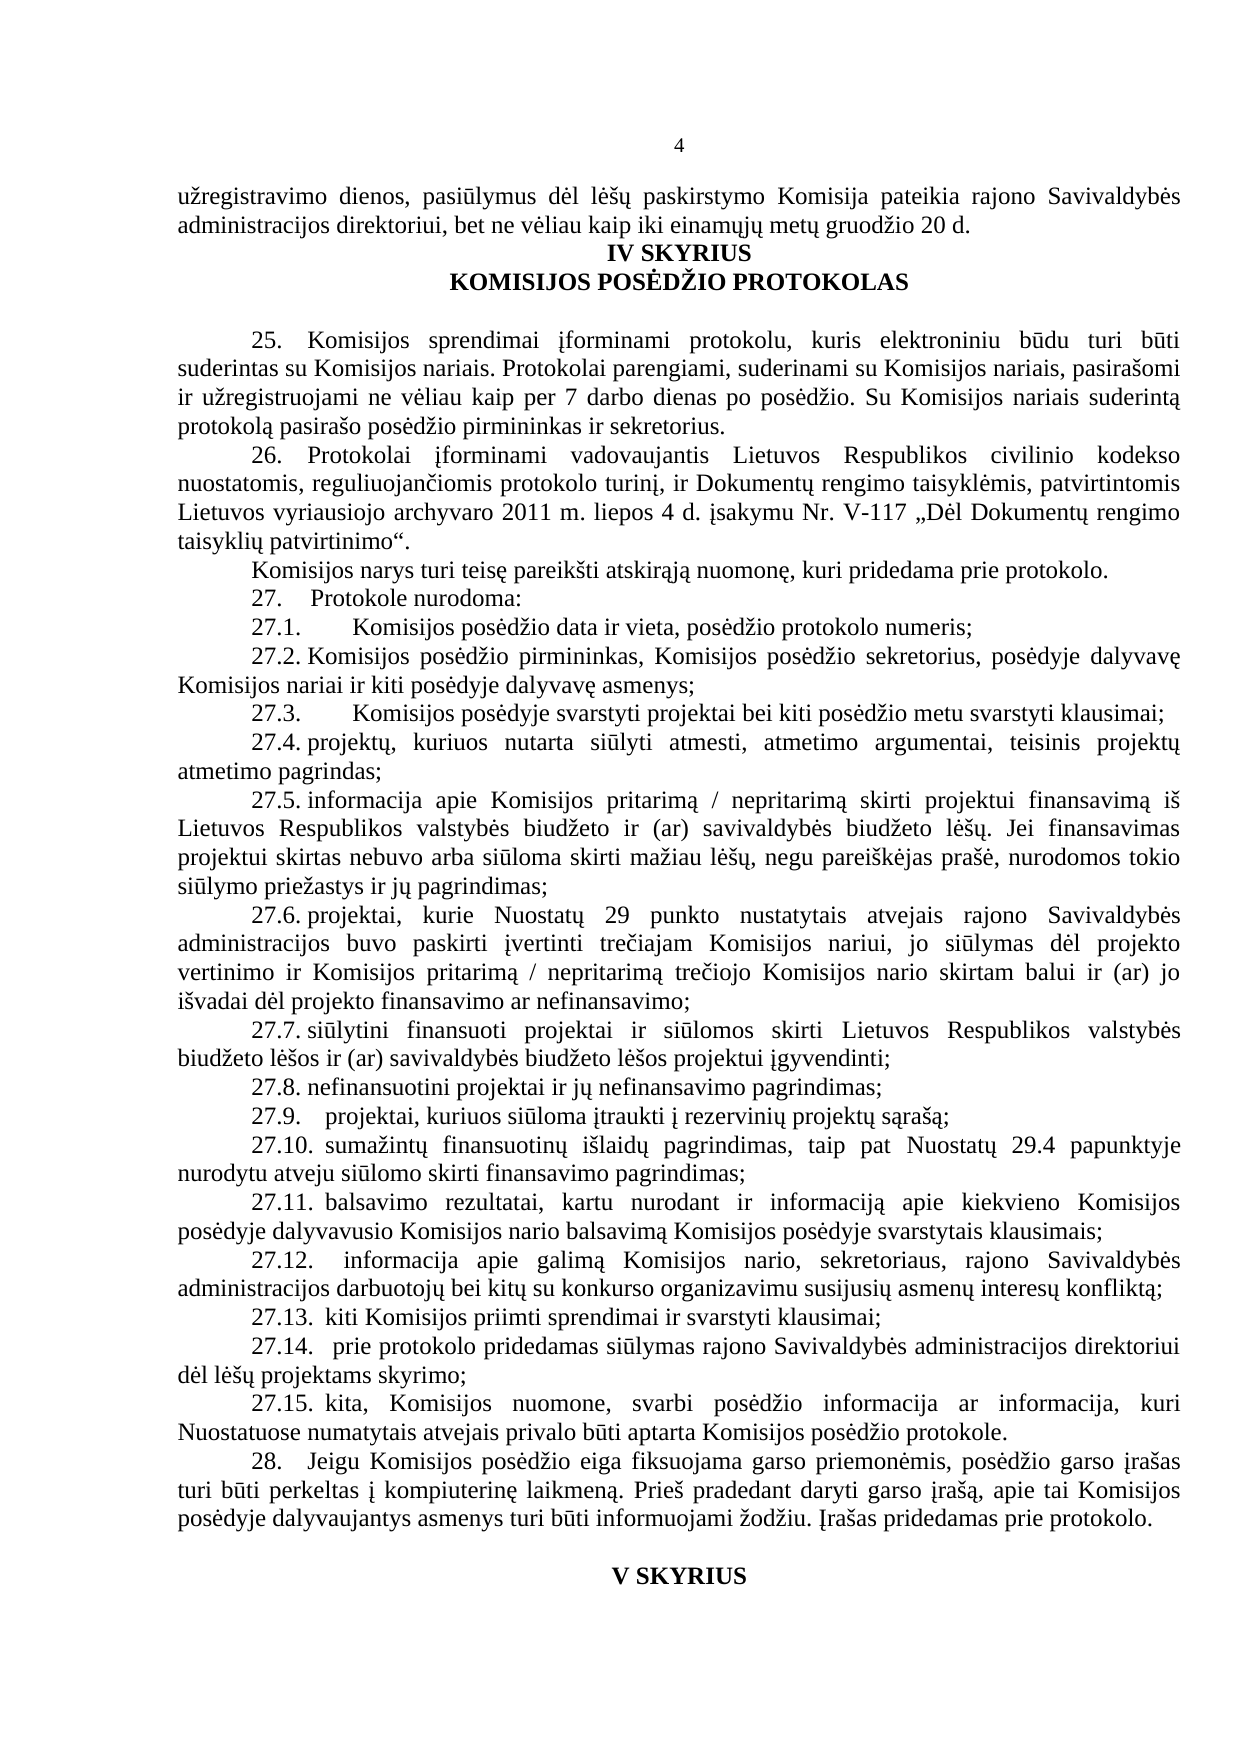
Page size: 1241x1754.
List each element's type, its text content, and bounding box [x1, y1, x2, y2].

text Komisijos narys turi teisę pareikšti atskirąją nuomonę, kuri pridedama prie protokolo. [177, 555, 1181, 583]
text V SKYRIUS [177, 1561, 1181, 1590]
text 27.11. balsavimo rezultatai, kartu nurodant ir informaciją apie kiekvieno Komisijos posėdyje dalyvavusio Komisijos nario balsavimą Komisijos posėdyje svarstytais klausimais; [177, 1187, 1181, 1245]
text IV SKYRIUS [177, 238, 1181, 267]
text 27.4. projektų, kuriuos nutarta siūlyti atmesti, atmetimo argumentai, teisinis projektų atmetimo pagrindas; [177, 727, 1181, 785]
text 27.13. kiti Komisijos priimti sprendimai ir svarstyti klausimai; [177, 1302, 1181, 1331]
text KOMISIJOS POSĖDŽIO PROTOKOLAS [177, 267, 1181, 296]
text 27.1. Komisijos posėdžio data ir vieta, posėdžio protokolo numeris; [222, 612, 1181, 641]
text užregistravimo dienos, pasiūlymus dėl lėšų paskirstymo Komisija pateikia rajono Savivaldybės administracijos direktoriui, bet ne vėliau kaip iki einamųjų metų gruodžio 20 d. [177, 181, 1181, 238]
text 27.12. informacija apie galimą Komisijos nario, sekretoriaus, rajono Savivaldybės administracijos darbuotojų bei kitų su konkurso organizavimu susijusių asmenų interesų konfliktą; [177, 1245, 1181, 1302]
text 27.8. nefinansuotini projektai ir jų nefinansavimo pagrindimas; [177, 1072, 1181, 1101]
text 26. Protokolai įforminami vadovaujantis Lietuvos Respublikos civilinio kodekso nuostatomis, reguliuojančiomis protokolo turinį, ir Dokumentų rengimo taisyklėmis, patvirtintomis Lietuvos vyriausiojo archyvaro 2011 m. liepos 4 d. įsakymu Nr. V-117 „Dėl Dokumentų rengimo taisyklių patvirtinimo“. [177, 440, 1181, 555]
text 27.7. siūlytini finansuoti projektai ir siūlomos skirti Lietuvos Respublikos valstybės biudžeto lėšos ir (ar) savivaldybės biudžeto lėšos projektui įgyvendinti; [177, 1015, 1181, 1072]
text 27.14. prie protokolo pridedamas siūlymas rajono Savivaldybės administracijos direktoriui dėl lėšų projektams skyrimo; [177, 1331, 1181, 1388]
text 27.3. Komisijos posėdyje svarstyti projektai bei kiti posėdžio metu svarstyti klausimai; [222, 698, 1181, 727]
text 27.15. kita, Komisijos nuomone, svarbi posėdžio informacija ar informacija, kuri Nuostatuose numatytais atvejais privalo būti aptarta Komisijos posėdžio protokole. [177, 1388, 1181, 1446]
text 27.6. projektai, kurie Nuostatų 29 punkto nustatytais atvejais rajono Savivaldybės administracijos buvo paskirti įvertinti trečiajam Komisijos nariui, jo siūlymas dėl projekto vertinimo ir Komisijos pritarimą / nepritarimą trečiojo Komisijos nario skirtam balui ir (ar) jo išvadai dėl projekto finansavimo ar nefinansavimo; [177, 900, 1181, 1015]
text 27.9. projektai, kuriuos siūloma įtraukti į rezervinių projektų sąrašą; [177, 1101, 1181, 1130]
text 28. Jeigu Komisijos posėdžio eiga fiksuojama garso priemonėmis, posėdžio garso įrašas turi būti perkeltas į kompiuterinę laikmeną. Prieš pradedant daryti garso įrašą, apie tai Komisijos posėdyje dalyvaujantys asmenys turi būti informuojami žodžiu. Įrašas pridedamas prie protokolo. [177, 1446, 1181, 1532]
text 25. Komisijos sprendimai įforminami protokolu, kuris elektroniniu būdu turi būti suderintas su Komisijos nariais. Protokolai parengiami, suderinami su Komisijos nariais, pasirašomi ir užregistruojami ne vėliau kaip per 7 darbo dienas po posėdžio. Su Komisijos nariais suderintą protokolą pasirašo posėdžio pirmininkas ir sekretorius. [177, 325, 1181, 440]
text 27.10. sumažintų finansuotinų išlaidų pagrindimas, taip pat Nuostatų 29.4 papunktyje nurodytu atveju siūlomo skirti finansavimo pagrindimas; [177, 1130, 1181, 1187]
text 27.5. informacija apie Komisijos pritarimą / nepritarimą skirti projektui finansavimą iš Lietuvos Respublikos valstybės biudžeto ir (ar) savivaldybės biudžeto lėšų. Jei finansavimas projektui skirtas nebuvo arba siūloma skirti mažiau lėšų, negu pareiškėjas prašė, nurodomos tokio siūlymo priežastys ir jų pagrindimas; [177, 785, 1181, 900]
text 27.2. Komisijos posėdžio pirmininkas, Komisijos posėdžio sekretorius, posėdyje dalyvavę Komisijos nariai ir kiti posėdyje dalyvavę asmenys; [177, 641, 1181, 698]
text 27. Protokole nurodoma: [251, 583, 1181, 612]
